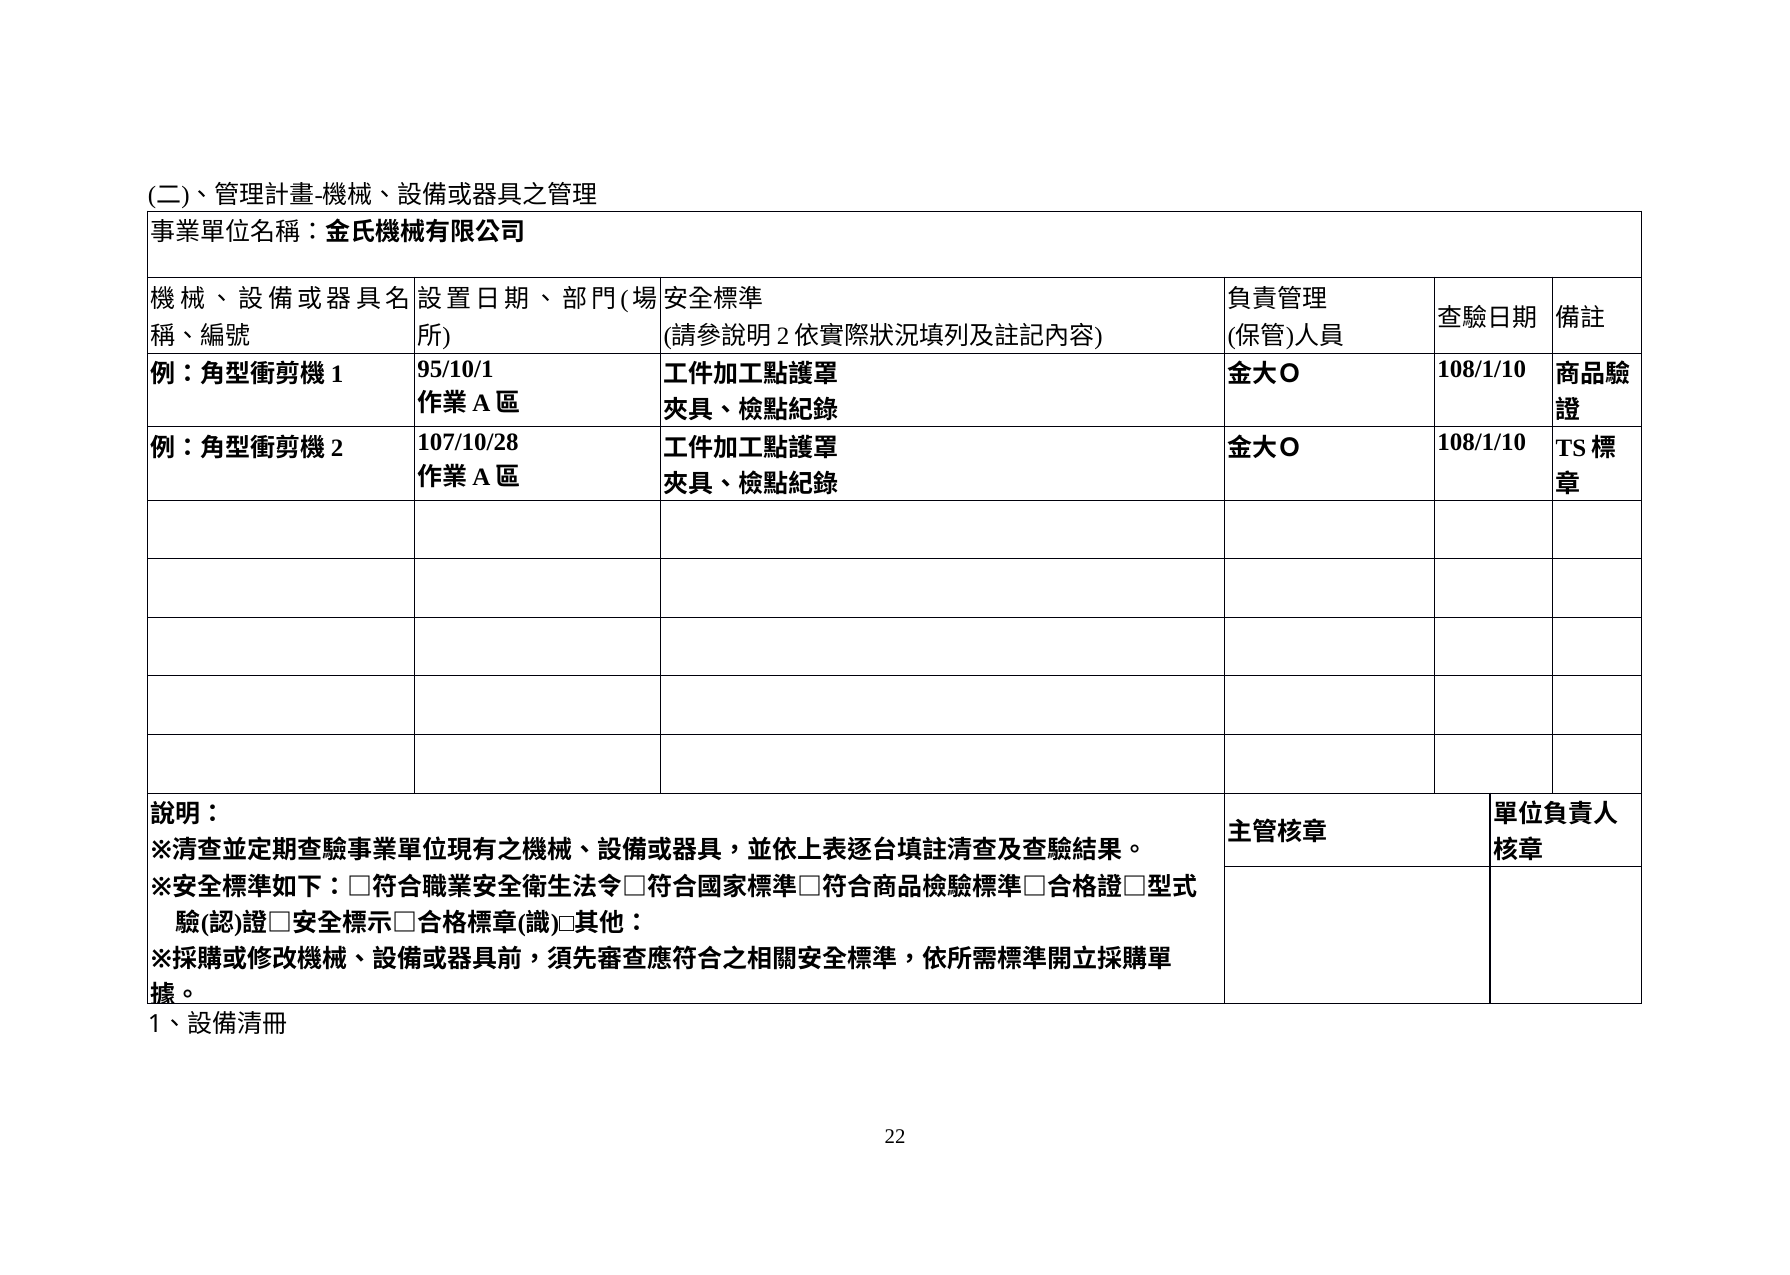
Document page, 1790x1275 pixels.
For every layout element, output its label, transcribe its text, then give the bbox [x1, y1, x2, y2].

table_cell 例：角型衝剪機2 [148, 427, 414, 500]
table_cell [148, 735, 414, 792]
table_cell [1435, 735, 1552, 792]
table_cell [1553, 501, 1641, 558]
table_cell [1435, 501, 1552, 558]
table_cell [1435, 618, 1552, 675]
table_cell [661, 559, 1224, 617]
list 設備清冊 [148, 1004, 1642, 1040]
table_cell [148, 501, 414, 558]
table_cell [415, 735, 660, 792]
subtitle 管理計畫-機械、設備或器具之管理 [148, 177, 1642, 211]
table_cell [661, 501, 1224, 558]
table_cell [148, 618, 414, 675]
table_cell [661, 618, 1224, 675]
table_cell 金大Ｏ [1225, 354, 1434, 426]
table_cell 108/1/10 [1435, 427, 1552, 500]
table_cell [1225, 618, 1434, 675]
table_cell 107/10/28 作業A區 [415, 427, 660, 500]
table_cell 工件加工點護罩 夾具、檢點紀錄 [661, 427, 1224, 500]
table_cell [1225, 501, 1434, 558]
table_cell [1225, 559, 1434, 617]
table_cell [1491, 867, 1641, 1003]
table_header 事業單位名稱：金氏機械有限公司 [148, 212, 1641, 277]
table_cell [1225, 735, 1434, 792]
table_cell [415, 559, 660, 617]
table_cell 商品驗證 [1553, 354, 1641, 426]
table_cell [1225, 867, 1489, 1003]
table_cell [415, 618, 660, 675]
table_cell 安全標準 (請參說明2依實際狀況填列及註記內容) [661, 278, 1224, 353]
table_cell [1435, 559, 1552, 617]
table_cell 金大Ｏ [1225, 427, 1434, 500]
table_cell [661, 676, 1224, 734]
table_cell [148, 676, 414, 734]
table_cell [1553, 735, 1641, 792]
table_cell 95/10/1 作業A區 [415, 354, 660, 426]
table_cell [1225, 676, 1434, 734]
table_cell [1553, 559, 1641, 617]
table_cell 負責管理 (保管)人員 [1225, 278, 1434, 353]
table_cell 單位負責人核章 [1491, 794, 1641, 866]
table_cell TS標章 [1553, 427, 1641, 500]
table_cell [148, 559, 414, 617]
table_cell 主管核章 [1225, 794, 1489, 866]
table_cell [661, 735, 1224, 792]
table_cell 設置日期、部門(場所) [415, 278, 660, 353]
table_cell [1553, 676, 1641, 734]
table_cell 機械、設備或器具名稱、編號 [148, 278, 414, 353]
table_cell 108/1/10 [1435, 354, 1552, 426]
table_cell 備註 [1553, 278, 1641, 353]
table_cell 例：角型衝剪機1 [148, 354, 414, 426]
table_cell [1435, 676, 1552, 734]
table_cell 查驗日期 [1435, 278, 1552, 353]
table_cell [1553, 618, 1641, 675]
table_cell [415, 676, 660, 734]
table_cell 說明： ※清查並定期查驗事業單位現有之機械、設備或器具，並依上表逐台填註清查及查驗結果。 ※安全標準如下：□符合職業安全衛生法令□符合國家標準□符合商品檢驗標準□合格證□型式驗(認)證□安全標示□合格標章(識)□其他： ※採購或修改機械、設備或器具前，須先審查應符合之相關安全標準，依所需標準開立採購單據。 [148, 794, 1224, 1003]
table_cell [415, 501, 660, 558]
table_cell 工件加工點護罩 夾具、檢點紀錄 [661, 354, 1224, 426]
